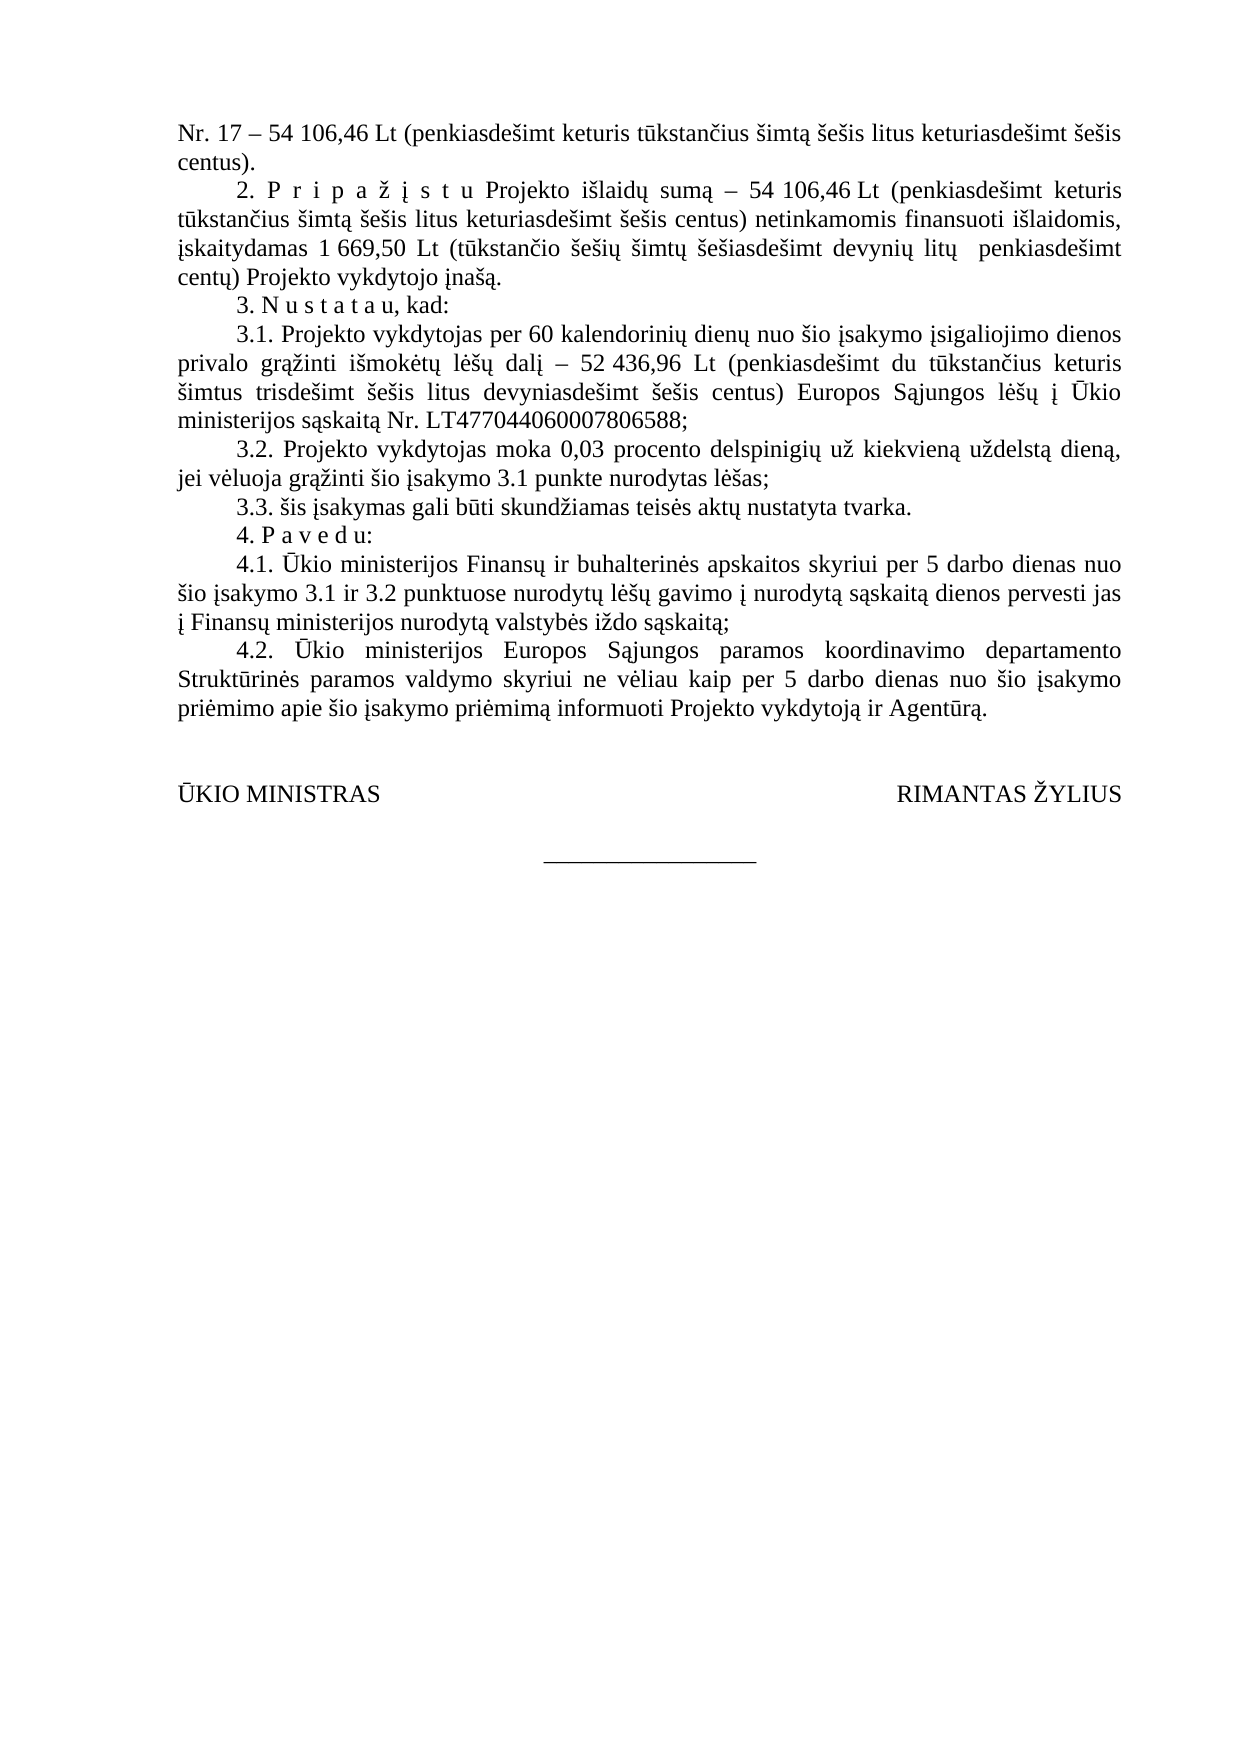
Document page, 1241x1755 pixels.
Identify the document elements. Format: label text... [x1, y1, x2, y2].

text Nr. 17 – 54 106,46 Lt (penkiasdešimt keturis tūkstančius šimtą šešis litus keturiasdešimt šešis centus). [177, 118, 1122, 176]
text 3.2. Projekto vykdytojas moka 0,03 procento delspinigių už kiekvieną uždelstą dieną, jei vėluoja grąžinti šio įsakymo 3.1 punkte nurodytas lėšas; [177, 434, 1122, 492]
text 4. P a v e d u: [177, 521, 1122, 549]
text 2. P r i p a ž į s t u Projekto išlaidų sumą – 54 106,46 Lt (penkiasdešimt keturis tūkstančius šimtą šešis litus keturiasdešimt šešis centus) netinkamomis finansuoti išlaidomis, įskaitydamas 1 669,50 Lt (tūkstančio šešių šimtų šešiasdešimt devynių litų penkiasdešimt centų) Projekto vykdytojo įnašą. [177, 176, 1122, 291]
text 4.2. Ūkio ministerijos Europos Sąjungos paramos koordinavimo departamento Struktūrinės paramos valdymo skyriui ne vėliau kaip per 5 darbo dienas nuo šio įsakymo priėmimo apie šio įsakymo priėmimą informuoti Projekto vykdytoją ir Agentūrą. [177, 636, 1122, 722]
text _________________ [177, 837, 1122, 866]
text 3.1. Projekto vykdytojas per 60 kalendorinių dienų nuo šio įsakymo įsigaliojimo dienos privalo grąžinti išmokėtų lėšų dalį – 52 436,96 Lt (penkiasdešimt du tūkstančius keturis šimtus trisdešimt šešis litus devyniasdešimt šešis centus) Europos Sąjungos lėšų į Ūkio ministerijos sąskaitą Nr. LT477044060007806588; [177, 319, 1122, 434]
text Ūkio ministras Rimantas Žylius [177, 779, 1122, 808]
text 3. N u s t a t a u, kad: [177, 291, 1122, 319]
text 3.3. šis įsakymas gali būti skundžiamas teisės aktų nustatyta tvarka. [177, 492, 1122, 521]
text 4.1. Ūkio ministerijos Finansų ir buhalterinės apskaitos skyriui per 5 darbo dienas nuo šio įsakymo 3.1 ir 3.2 punktuose nurodytų lėšų gavimo į nurodytą sąskaitą dienos pervesti jas į Finansų ministerijos nurodytą valstybės iždo sąskaitą; [177, 549, 1122, 636]
